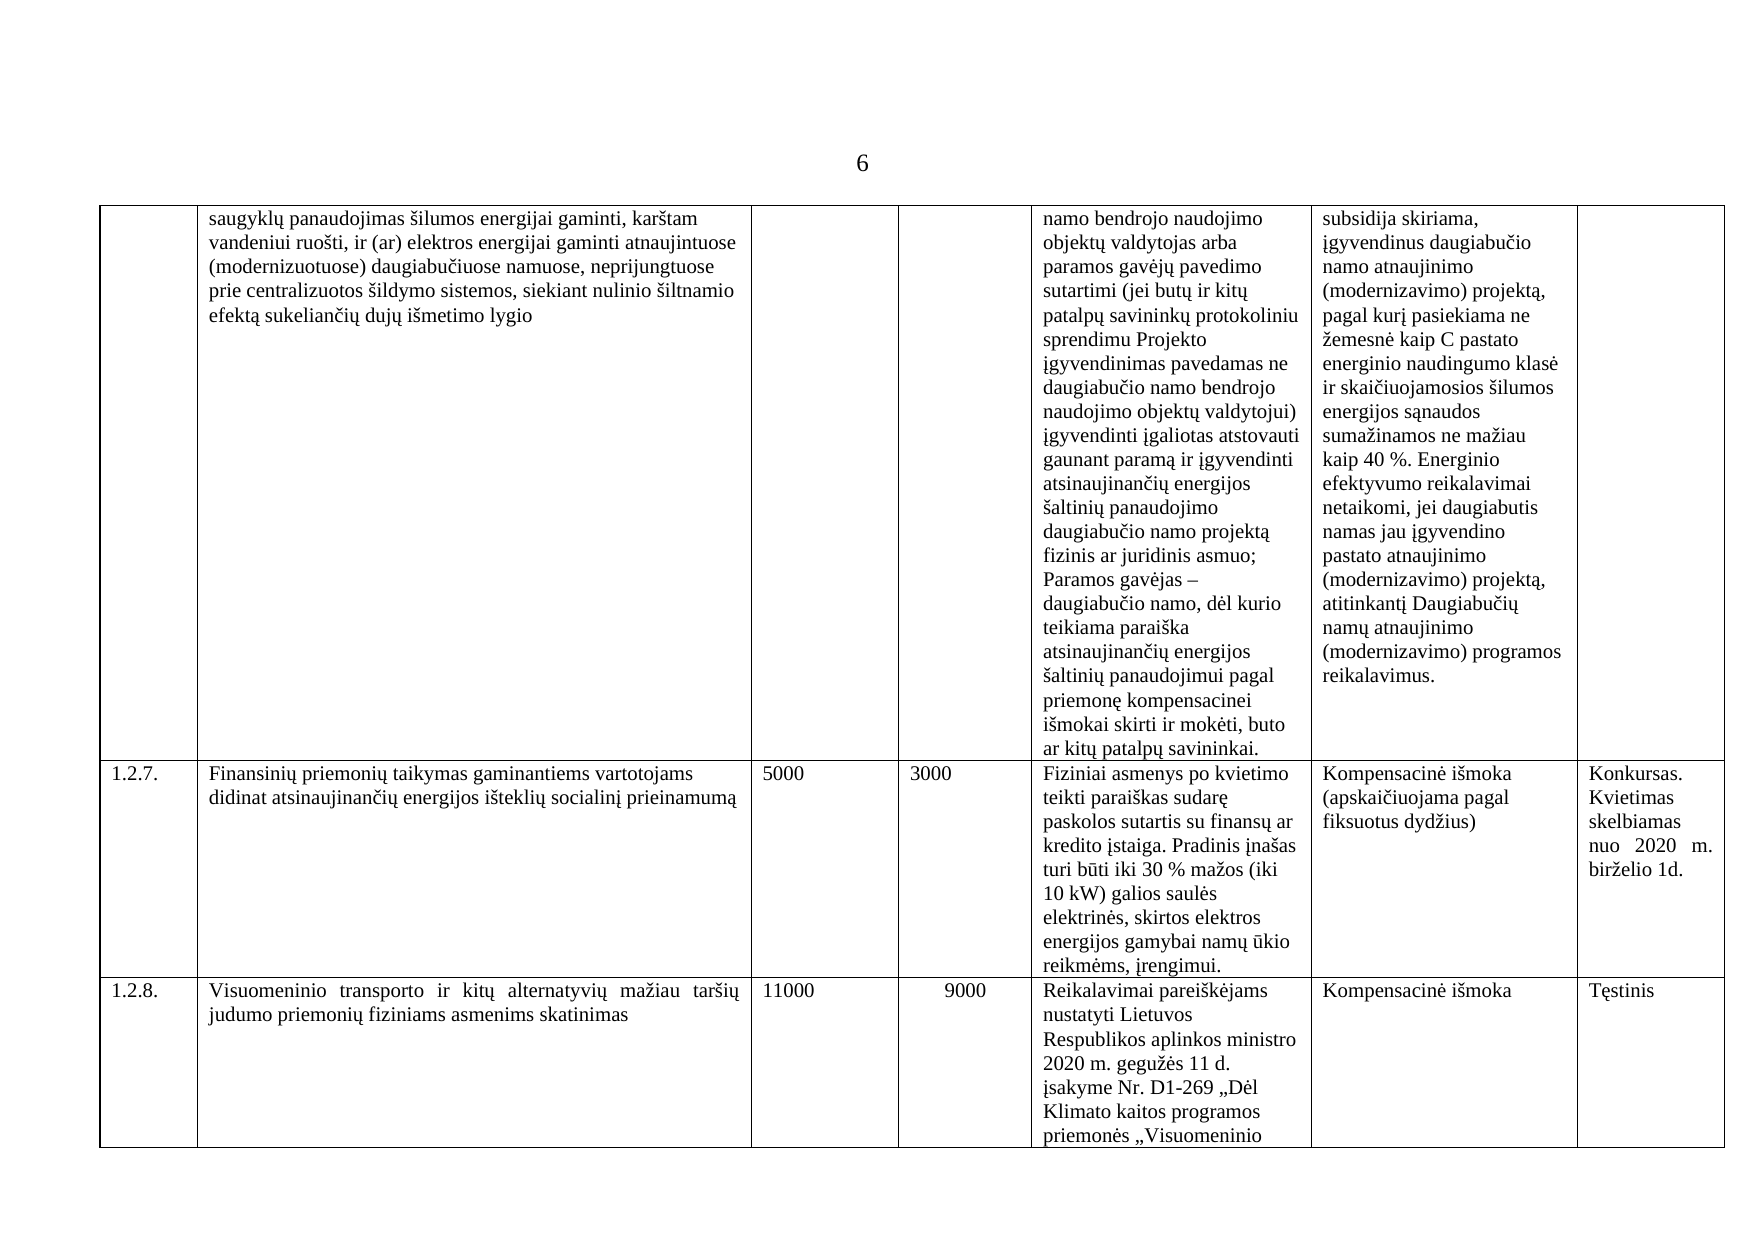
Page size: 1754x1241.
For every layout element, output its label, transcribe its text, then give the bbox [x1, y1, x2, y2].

table_cell Konkursas. Kvietimas skelbiamas nuo 2020 m. birželio 1d. [1578, 761, 1724, 977]
table_cell saugyklų panaudojimas šilumos energijai gaminti, karštam vandeniui ruošti, ir (ar) elektros energijai gaminti atnaujintuose (modernizuotuose) daugiabučiuose namuose, neprijungtuose prie centralizuotos šildymo sistemos, siekiant nulinio šiltnamio efektą sukeliančių dujų išmetimo lygio [198, 206, 751, 760]
table_cell [1578, 206, 1724, 760]
table_cell Tęstinis [1578, 978, 1724, 1147]
table_cell [101, 206, 197, 760]
table_cell [752, 206, 898, 760]
table_cell subsidija skiriama, įgyvendinus daugiabučio namo atnaujinimo (modernizavimo) projektą, pagal kurį pasiekiama ne žemesnė kaip C pastato energinio naudingumo klasė ir skaičiuojamosios šilumos energijos sąnaudos sumažinamos ne mažiau kaip 40 %. Energinio efektyvumo reikalavimai netaikomi, jei daugiabutis namas jau įgyvendino pastato atnaujinimo (modernizavimo) projektą, atitinkantį Daugiabučių namų atnaujinimo (modernizavimo) programos reikalavimus. [1312, 206, 1577, 760]
table_cell 11000 [752, 978, 898, 1147]
table_cell namo bendrojo naudojimo objektų valdytojas arba paramos gavėjų pavedimo sutartimi (jei butų ir kitų patalpų savininkų protokoliniu sprendimu Projekto įgyvendinimas pavedamas ne daugiabučio namo bendrojo naudojimo objektų valdytojui) įgyvendinti įgaliotas atstovauti gaunant paramą ir įgyvendinti atsinaujinančių energijos šaltinių panaudojimo daugiabučio namo projektą fizinis ar juridinis asmuo; Paramos gavėjas – daugiabučio namo, dėl kurio teikiama paraiška atsinaujinančių energijos šaltinių panaudojimui pagal priemonę kompensacinei išmokai skirti ir mokėti, buto ar kitų patalpų savininkai. [1032, 206, 1311, 760]
table_cell Reikalavimai pareiškėjams nustatyti Lietuvos Respublikos aplinkos ministro 2020 m. gegužės 11 d. įsakyme Nr. D1-269 „Dėl Klimato kaitos programos priemonės „Visuomeninio [1032, 978, 1311, 1147]
table_cell Finansinių priemonių taikymas gaminantiems vartotojams didinat atsinaujinančių energijos išteklių socialinį prieinamumą [198, 761, 751, 977]
table_cell 1.2.7. [101, 761, 197, 977]
table_cell Kompensacinė išmoka (apskaičiuojama pagal fiksuotus dydžius) [1312, 761, 1577, 977]
table_cell 9000 [899, 978, 1031, 1147]
table_cell 1.2.8. [101, 978, 197, 1147]
table_cell 3000 [899, 761, 1031, 977]
table_cell 5000 [752, 761, 898, 977]
table_cell Visuomeninio transporto ir kitų alternatyvių mažiau taršių judumo priemonių fiziniams asmenims skatinimas [198, 978, 751, 1147]
table_cell Kompensacinė išmoka [1312, 978, 1577, 1147]
table_cell Fiziniai asmenys po kvietimo teikti paraiškas sudarę paskolos sutartis su finansų ar kredito įstaiga. Pradinis įnašas turi būti iki 30 % mažos (iki 10 kW) galios saulės elektrinės, skirtos elektros energijos gamybai namų ūkio reikmėms, įrengimui. [1032, 761, 1311, 977]
table_cell [899, 206, 1031, 760]
